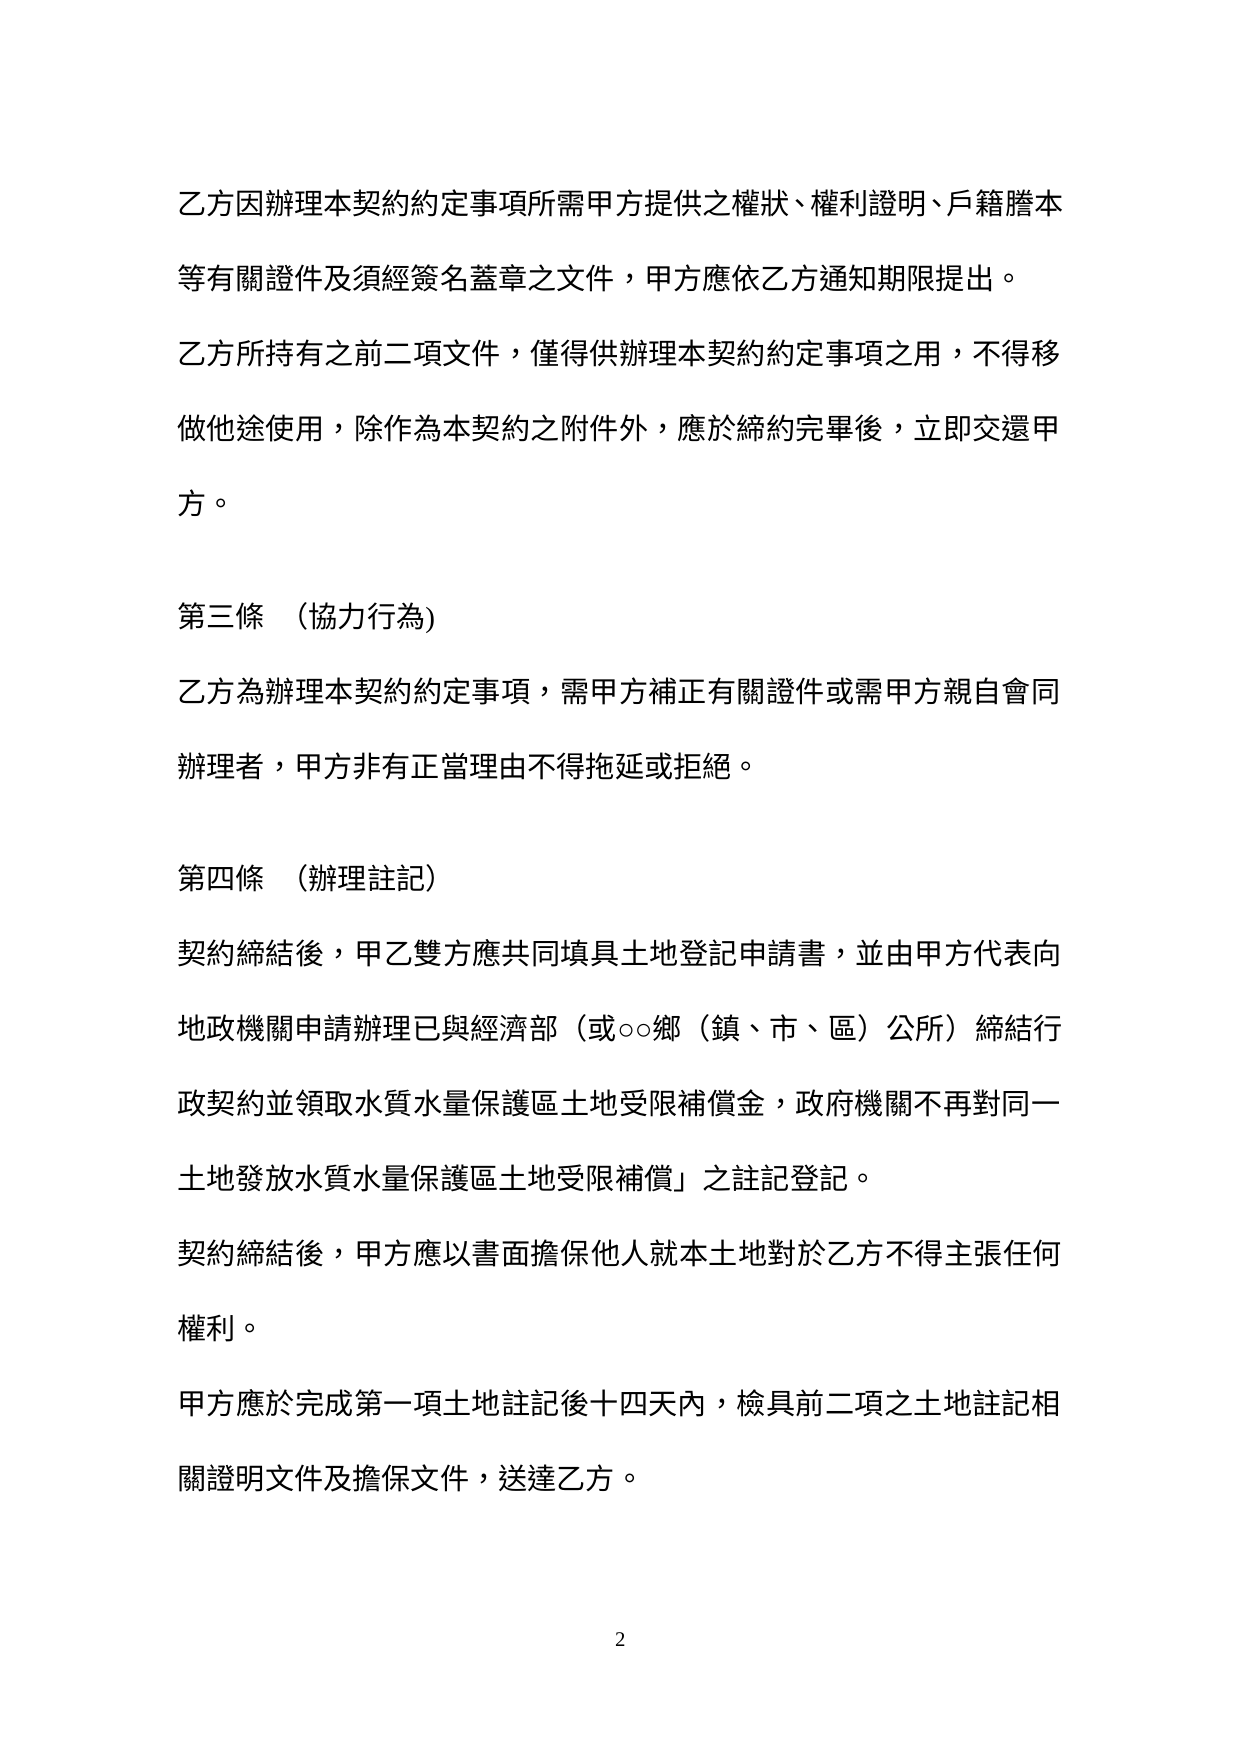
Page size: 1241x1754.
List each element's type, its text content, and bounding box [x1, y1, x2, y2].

text 第四條 （辦理註記） [177, 839, 1063, 914]
text 乙方為辦理本契約約定事項，需甲方補正有關證件或需甲方親自會同辦理者，甲方非有正當理由不得拖延或拒絕。 [177, 652, 1063, 802]
text 乙方因辦理本契約約定事項所需甲方提供之權狀、權利證明、戶籍謄本等有關證件及須經簽名蓋章之文件，甲方應依乙方通知期限提出。 [177, 164, 1063, 314]
text 契約締結後，甲乙雙方應共同填具土地登記申請書，並由甲方代表向地政機關申請辦理已與經濟部（或○○鄉（鎮、市、區）公所）締結行政契約並領取水質水量保護區土地受限補償金，政府機關不再對同一土地發放水質水量保護區土地受限補償」之註記登記。 [177, 914, 1063, 1214]
text 第三條 （協力行為) [177, 577, 1063, 652]
text 契約締結後，甲方應以書面擔保他人就本土地對於乙方不得主張任何權利。 [177, 1214, 1063, 1364]
text 甲方應於完成第一項土地註記後十四天內，檢具前二項之土地註記相關證明文件及擔保文件，送達乙方。 [177, 1364, 1063, 1514]
text 乙方所持有之前二項文件，僅得供辦理本契約約定事項之用，不得移做他途使用，除作為本契約之附件外，應於締約完畢後，立即交還甲方。 [177, 314, 1063, 539]
